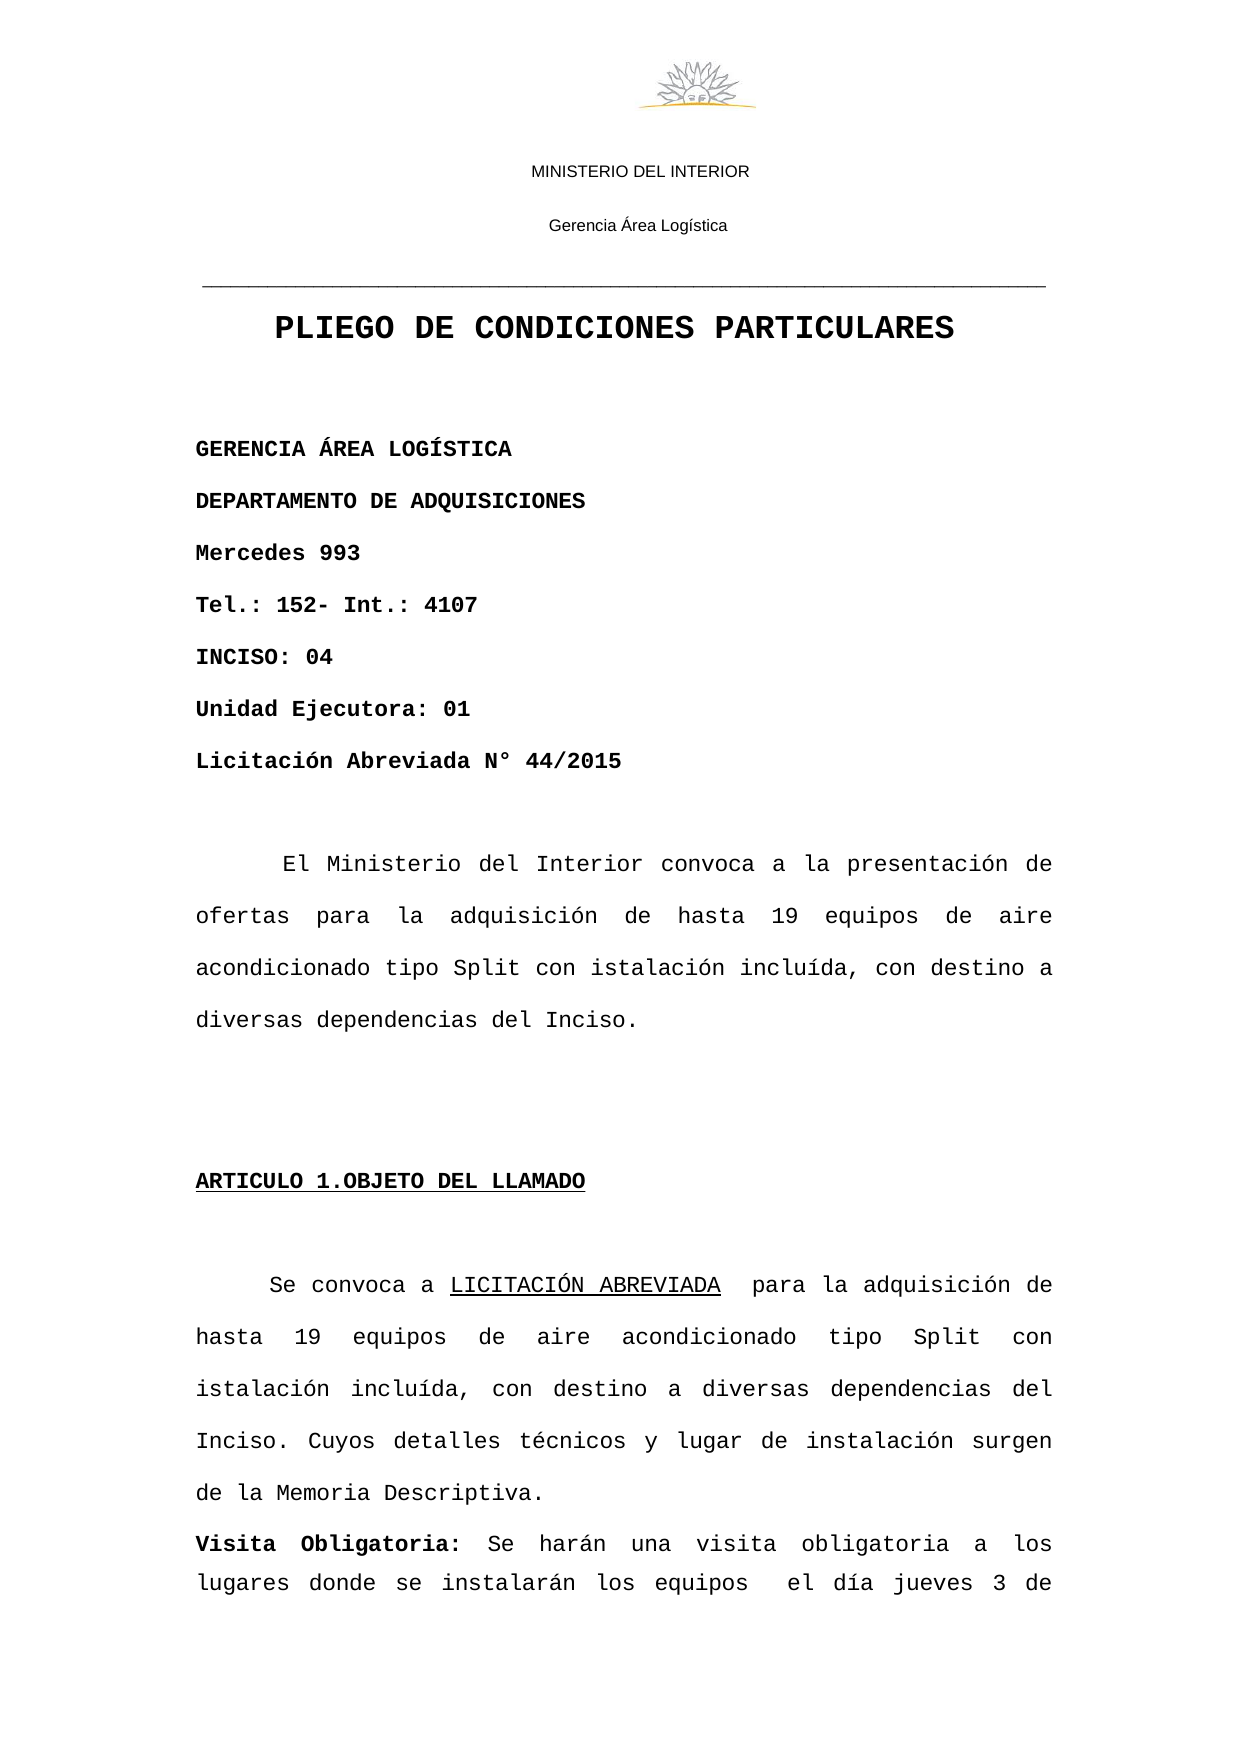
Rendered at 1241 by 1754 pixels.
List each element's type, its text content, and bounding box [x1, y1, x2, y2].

subtitle Mercedes 993 [195, 542, 1053, 567]
picture [634, 59, 761, 111]
text GERENCIA ÁREA LOGÍSTICA [195, 438, 1053, 464]
text PLIEGO DE CONDICIONES PARTICULARES [195, 310, 1053, 348]
text ARTICULO 1.OBJETO DEL LLAMADO [195, 1170, 1053, 1196]
text Licitación Abreviada N° 44/2015 [195, 749, 1053, 775]
text El Ministerio del Interior convoca a la presentación de ofertas para la adquisición de hasta 19 equipos de aire acondicionado tipo Split con istalación incluída, con destino a diversas dependencias del Inciso. [195, 853, 1053, 1034]
text ___________________________________________________________________________________________ [195, 269, 1053, 288]
text Se convoca a LICITACIÓN ABREVIADA para la adquisición de hasta 19 equipos de aire acondicionado tipo Split con istalación incluída, con destino a diversas dependencias del Inciso. Cuyos detalles técnicos y lugar de instalación surgen de la Memoria Descriptiva. [195, 1273, 1053, 1507]
text MINISTERIO DEL INTERIOR [195, 162, 1053, 181]
text Gerencia Área Logística [195, 215, 1053, 234]
text Unidad Ejecutora: 01 [195, 697, 1053, 723]
text DEPARTAMENTO DE ADQUISICIONES [195, 490, 1053, 516]
text Visita Obligatoria: Se harán una visita obligatoria a los lugares donde se instalarán los equipos el día jueves 3 de [195, 1533, 1053, 1598]
text Tel.: 152- Int.: 4107 [195, 593, 1053, 619]
subtitle INCISO: 04 [195, 645, 1053, 671]
